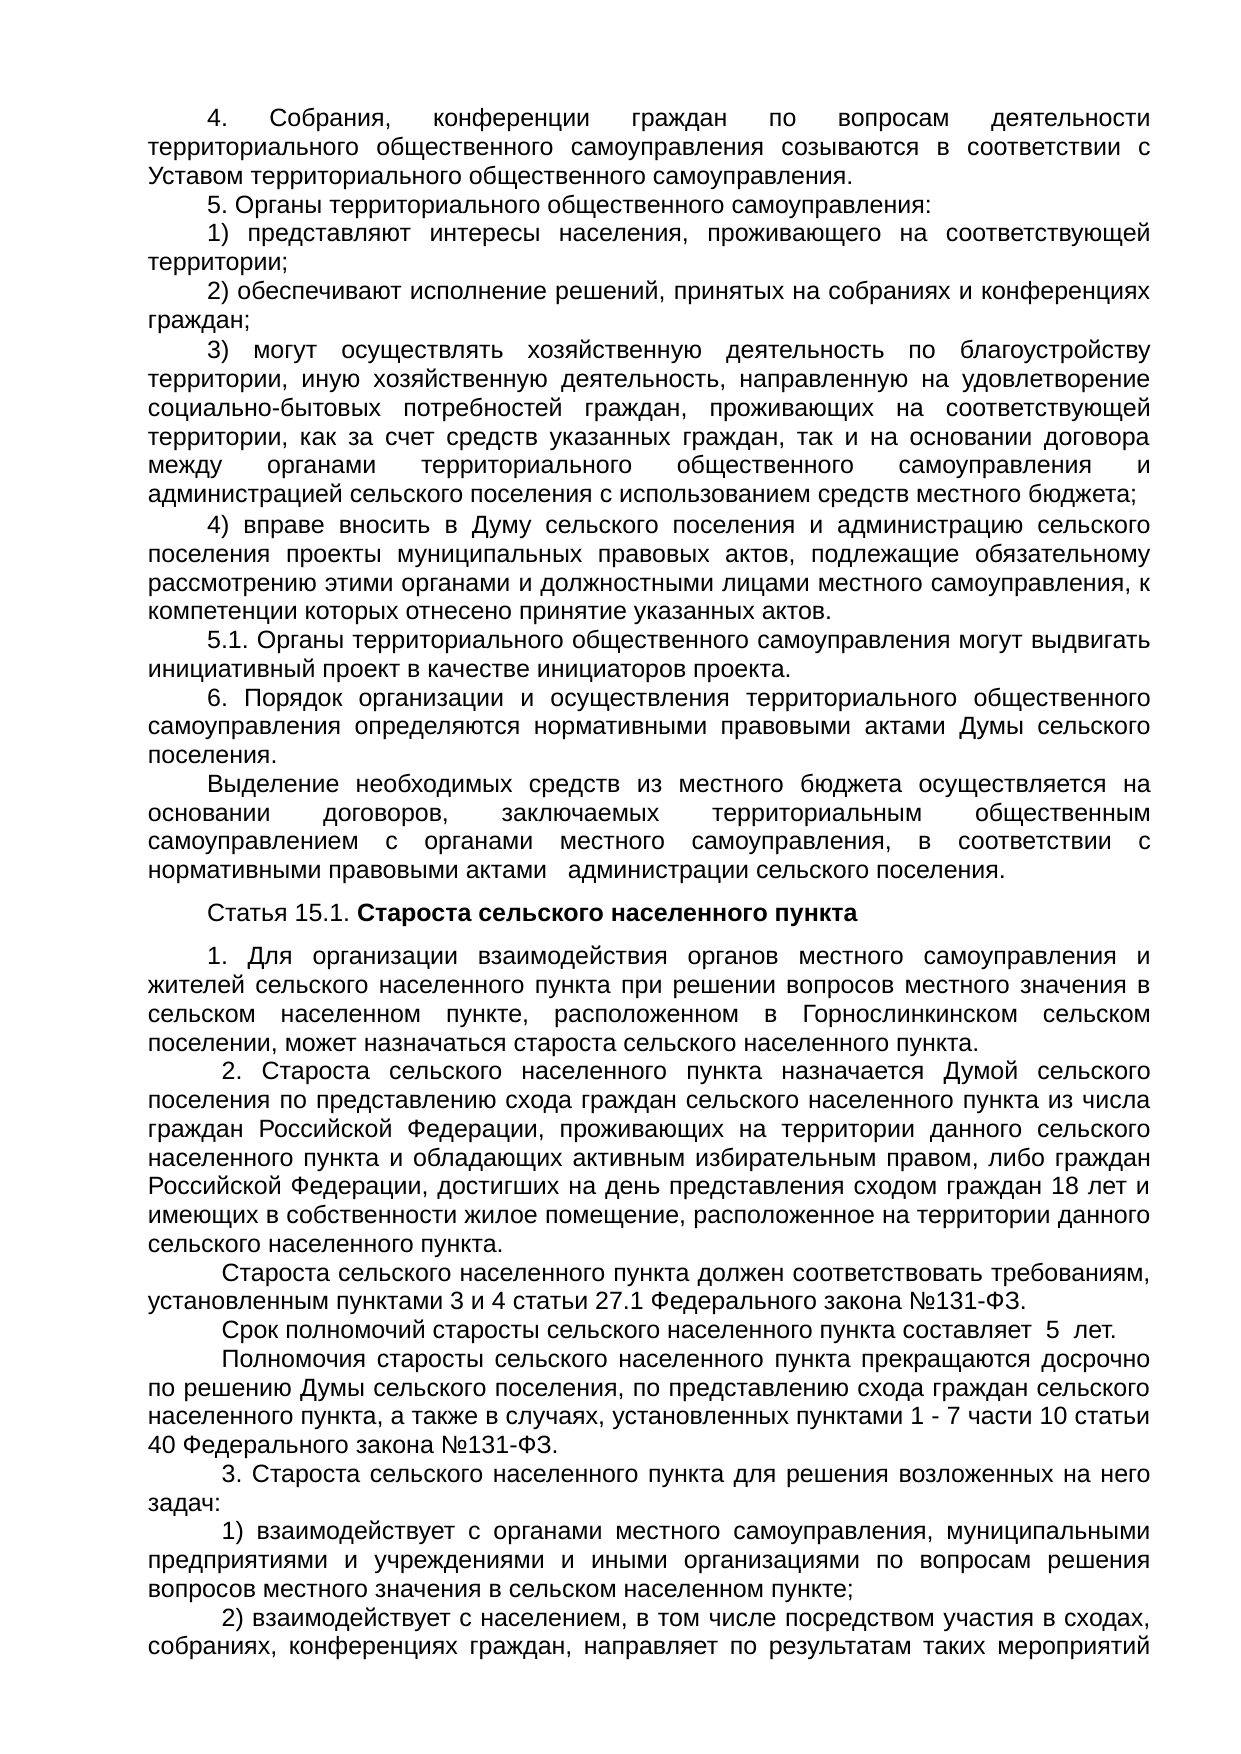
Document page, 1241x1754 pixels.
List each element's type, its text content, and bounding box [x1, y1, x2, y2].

text 5.1. Органы территориального общественного самоуправления могут выдвигать инициативный проект в качестве инициаторов проекта. [148, 625, 1152, 683]
text 2) взаимодействует с населением, в том числе посредством участия в сходах, собраниях, конференциях граждан, направляет по результатам таких мероприятий [148, 1603, 1152, 1660]
text 3) могут осуществлять хозяйственную деятельность по благоустройству территории, иную хозяйственную деятельность, направленную на удовлетворение социально-бытовых потребностей граждан, проживающих на соответствующей территории, как за счет средств указанных граждан, так и на основании договора между органами территориального общественного самоуправления и администрацией сельского поселения с использованием средств местного бюджета; [148, 336, 1152, 508]
text 3. Староста сельского населенного пункта для решения возложенных на него задач: [148, 1459, 1152, 1516]
text 2) обеспечивают исполнение решений, принятых на собраниях и конференциях граждан; [148, 276, 1152, 333]
text Статья 15.1. Староста сельского населенного пункта [148, 898, 1152, 927]
text 5. Органы территориального общественного самоуправления: [148, 190, 1152, 218]
text 2. Староста сельского населенного пункта назначается Думой сельского поселения по представлению схода граждан сельского населенного пункта из числа граждан Российской Федерации, проживающих на территории данного сельского населенного пункта и обладающих активным избирательным правом, либо граждан Российской Федерации, достигших на день представления сходом граждан 18 лет и имеющих в собственности жилое помещение, расположенное на территории данного сельского населенного пункта. [148, 1056, 1152, 1258]
text 1) взаимодействует с органами местного самоуправления, муниципальными предприятиями и учреждениями и иными организациями по вопросам решения вопросов местного значения в сельском населенном пункте; [148, 1516, 1152, 1603]
text 4. Собрания, конференции граждан по вопросам деятельности территориального общественного самоуправления созываются в соответствии с Уставом территориального общественного самоуправления. [148, 103, 1152, 190]
text Выделение необходимых средств из местного бюджета осуществляется на основании договоров, заключаемых территориальным общественным самоуправлением с органами местного самоуправления, в соответствии с нормативными правовыми актами администрации сельского поселения. [148, 769, 1152, 884]
text Полномочия старосты сельского населенного пункта прекращаются досрочно по решению Думы сельского поселения, по представлению схода граждан сельского населенного пункта, а также в случаях, установленных пунктами 1 - 7 части 10 статьи 40 Федерального закона №131-ФЗ. [148, 1344, 1152, 1459]
text Срок полномочий старосты сельского населенного пункта составляет 5 лет. [148, 1315, 1152, 1344]
text 1. Для организации взаимодействия органов местного самоуправления и жителей сельского населенного пункта при решении вопросов местного значения в сельском населенном пункте, расположенном в Горнослинкинском сельском поселении, может назначаться староста сельского населенного пункта. [148, 941, 1152, 1056]
text 4) вправе вносить в Думу сельского поселения и администрацию сельского поселения проекты муниципальных правовых актов, подлежащие обязательному рассмотрению этими органами и должностными лицами местного самоуправления, к компетенции которых отнесено принятие указанных актов. [148, 510, 1152, 625]
text Староста сельского населенного пункта должен соответствовать требованиям, установленным пунктами 3 и 4 статьи 27.1 Федерального закона №131-ФЗ. [148, 1258, 1152, 1315]
text 6. Порядок организации и осуществления территориального общественного самоуправления определяются нормативными правовыми актами Думы сельского поселения. [148, 683, 1152, 769]
text 1) представляют интересы населения, проживающего на соответствующей территории; [148, 218, 1152, 276]
